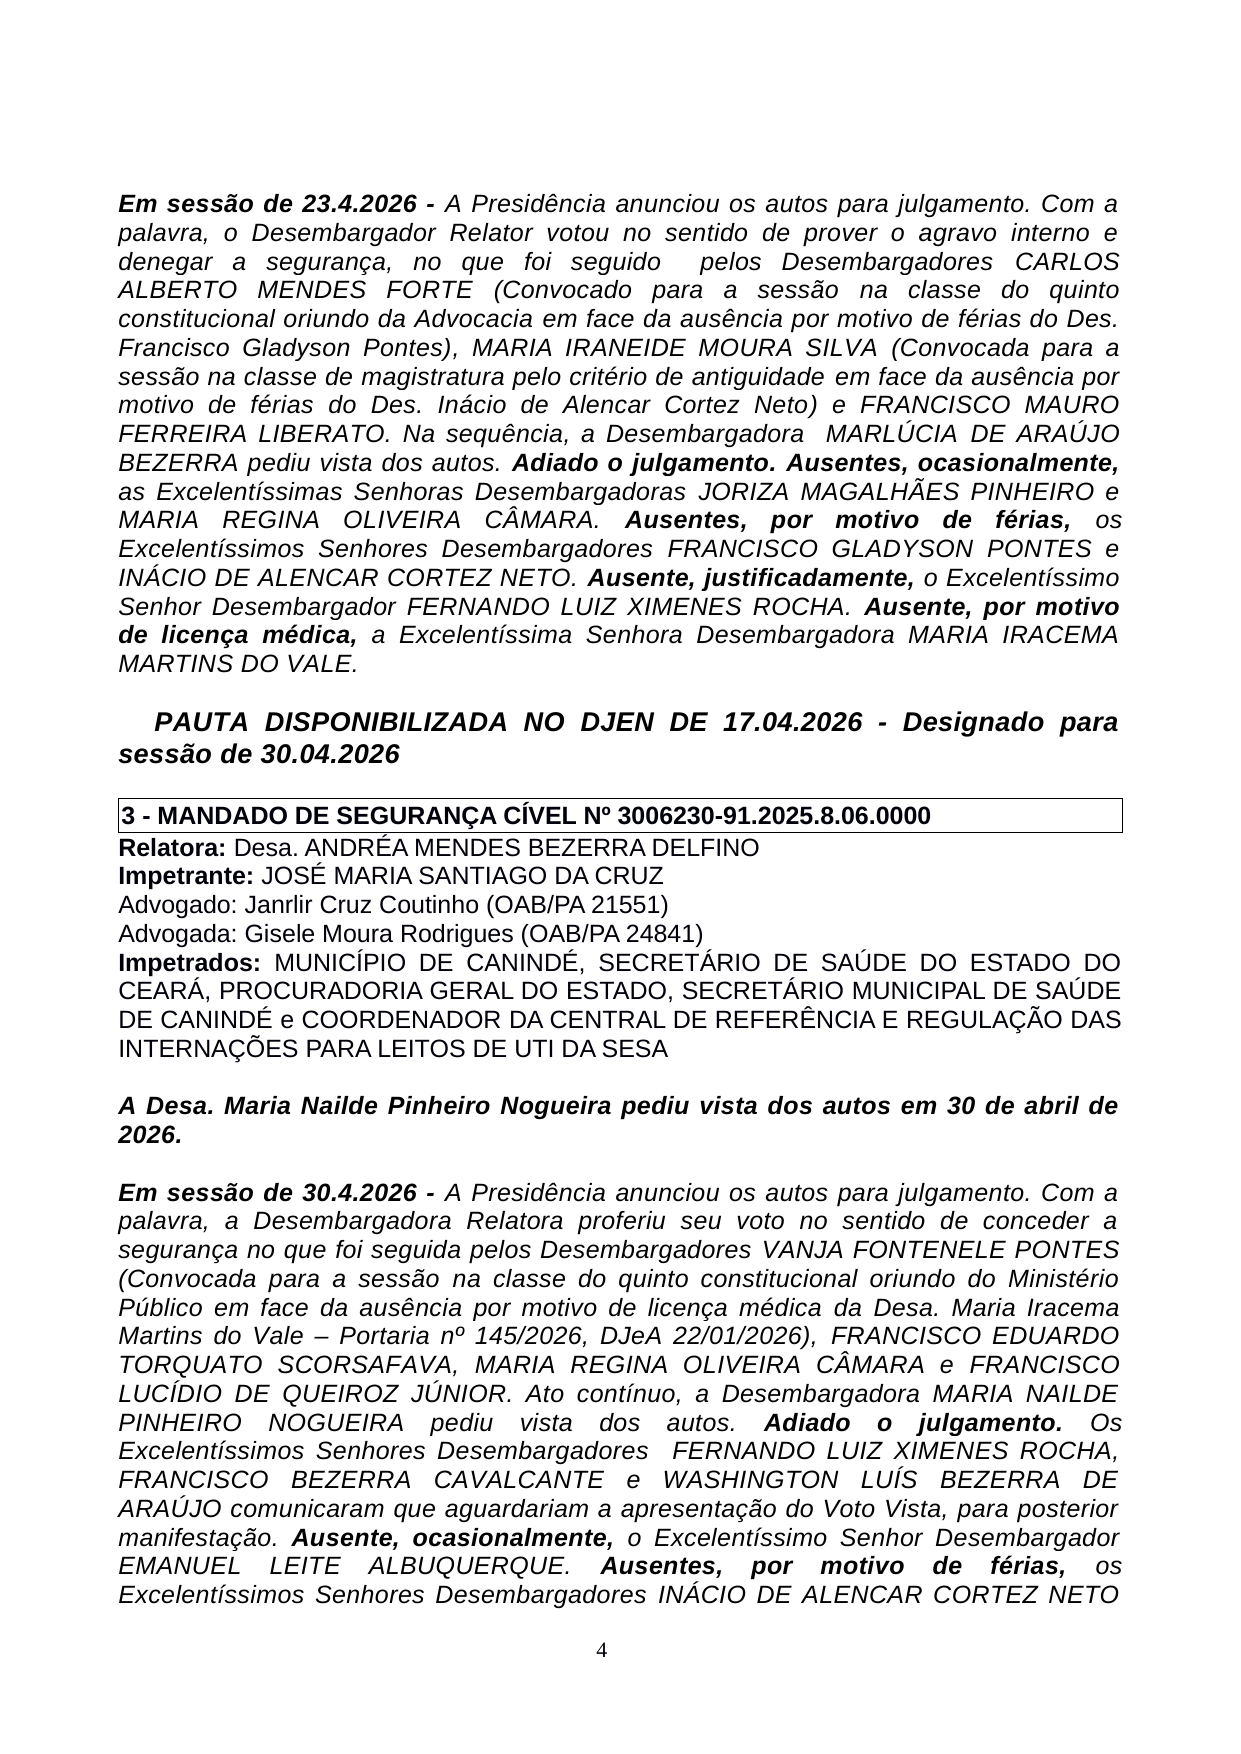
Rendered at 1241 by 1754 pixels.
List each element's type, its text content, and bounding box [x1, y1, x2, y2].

text 3 - MANDADO DE SEGURANÇA CÍVEL Nº 3006230-91.2025.8.06.0000 [119, 799, 1122, 832]
text Advogado: Janrlir Cruz Coutinho (OAB/PA 21551) [118, 890, 1122, 919]
text Em sessão de 30.4.2026 - A Presidência anunciou os autos para julgamento. Com a palavra, a Desembargadora Relatora proferiu seu voto no sentido de conceder a segurança no que foi seguida pelos Desembargadores VANJA FONTENELE PONTES (Convocada para a sessão na classe do quinto constitucional oriundo do Ministério Público em face da ausência por motivo de licença médica da Desa. Maria Iracema Martins do Vale – Portaria nº 145/2026, DJeA 22/01/2026), FRANCISCO EDUARDO TORQUATO SCORSAFAVA, MARIA REGINA OLIVEIRA CÂMARA e FRANCISCO LUCÍDIO DE QUEIROZ JÚNIOR. Ato contínuo, a Desembargadora MARIA NAILDE PINHEIRO NOGUEIRA pediu vista dos autos. Adiado o julgamento. Os Excelentíssimos Senhores Desembargadores FERNANDO LUIZ XIMENES ROCHA, FRANCISCO BEZERRA CAVALCANTE e WASHINGTON LUÍS BEZERRA DE ARAÚJO comunicaram que aguardariam a apresentação do Voto Vista, para posterior manifestação. Ausente, ocasionalmente, o Excelentíssimo Senhor Desembargador EMANUEL LEITE ALBUQUERQUE. Ausentes, por motivo de férias, os Excelentíssimos Senhores Desembargadores INÁCIO DE ALENCAR CORTEZ NETO [118, 1177, 1122, 1609]
text A Desa. Maria Nailde Pinheiro Nogueira pediu vista dos autos em 30 de abril de 2026. [118, 1091, 1122, 1149]
text Advogada: Gisele Moura Rodrigues (OAB/PA 24841) [118, 919, 1122, 947]
text  PAUTA DISPONIBILIZADA NO DJEN DE 17.04.2026 - Designado para sessão de 30.04.2026 [118, 706, 1123, 769]
text Relatora: Desa. ANDRÉA MENDES BEZERRA DELFINO [118, 833, 1122, 861]
text Em sessão de 23.4.2026 - A Presidência anunciou os autos para julgamento. Com a palavra, o Desembargador Relator votou no sentido de prover o agravo interno e denegar a segurança, no que foi seguido pelos Desembargadores CARLOS ALBERTO MENDES FORTE (Convocado para a sessão na classe do quinto constitucional oriundo da Advocacia em face da ausência por motivo de férias do Des. Francisco Gladyson Pontes), MARIA IRANEIDE MOURA SILVA (Convocada para a sessão na classe de magistratura pelo critério de antiguidade em face da ausência por motivo de férias do Des. Inácio de Alencar Cortez Neto) e FRANCISCO MAURO FERREIRA LIBERATO. Na sequência, a Desembargadora MARLÚCIA DE ARAÚJO BEZERRA pediu vista dos autos. Adiado o julgamento. Ausentes, ocasionalmente, as Excelentíssimas Senhoras Desembargadoras JORIZA MAGALHÃES PINHEIRO e MARIA REGINA OLIVEIRA CÂMARA. Ausentes, por motivo de férias, os Excelentíssimos Senhores Desembargadores FRANCISCO GLADYSON PONTES e INÁCIO DE ALENCAR CORTEZ NETO. Ausente, justificadamente, o Excelentíssimo Senhor Desembargador FERNANDO LUIZ XIMENES ROCHA. Ausente, por motivo de licença médica, a Excelentíssima Senhora Desembargadora MARIA IRACEMA MARTINS DO VALE. [118, 189, 1122, 678]
text Impetrados: MUNICÍPIO DE CANINDÉ, SECRETÁRIO DE SAÚDE DO ESTADO DO CEARÁ, PROCURADORIA GERAL DO ESTADO, SECRETÁRIO MUNICIPAL DE SAÚDE DE CANINDÉ e COORDENADOR DA CENTRAL DE REFERÊNCIA E REGULAÇÃO DAS INTERNAÇÕES PARA LEITOS DE UTI DA SESA [118, 947, 1122, 1062]
text Impetrante: JOSÉ MARIA SANTIAGO DA CRUZ [118, 861, 1122, 890]
